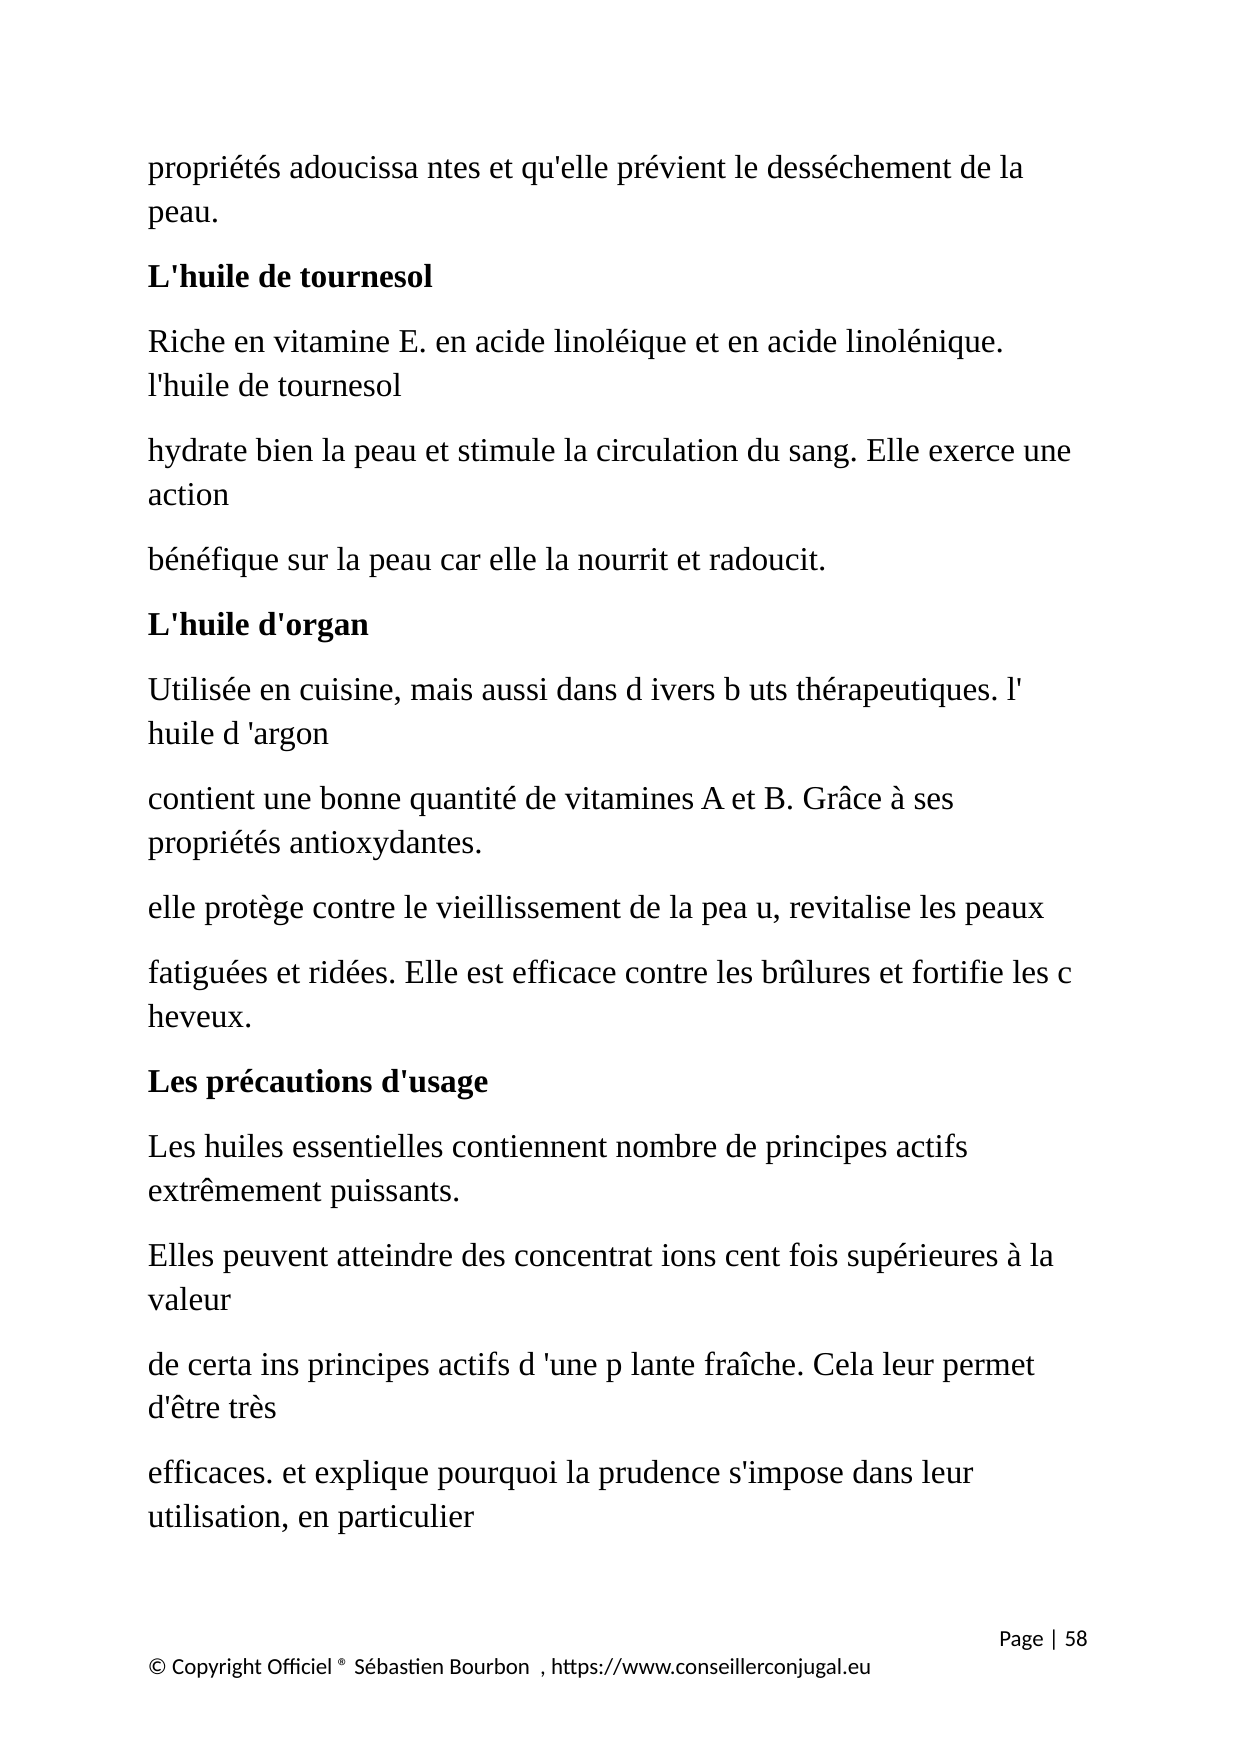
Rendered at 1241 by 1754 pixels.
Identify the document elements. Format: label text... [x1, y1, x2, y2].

text L'huile de tournesol [148, 257, 1093, 295]
text Les précautions d'usage [148, 1061, 1093, 1099]
text elle protège contre le vieillissement de la pea u, revitalise les peaux [148, 887, 1093, 925]
text L'huile d'organ [148, 604, 1093, 643]
text hydrate bien la peau et stimule la circulation du sang. Elle exerce une action [148, 430, 1093, 513]
text Elles peuvent atteindre des concentrat ions cent fois supérieures à la valeur [148, 1235, 1093, 1317]
text bénéfique sur la peau car elle la nourrit et radoucit. [148, 539, 1093, 578]
text fatiguées et ridées. Elle est efficace contre les brûlures et fortifie les c heveux. [148, 952, 1093, 1034]
text efficaces. et explique pourquoi la prudence s'impose dans leur utilisation, en particulier [148, 1453, 1093, 1535]
text propriétés adoucissa ntes et qu'elle prévient le desséchement de la peau. [148, 148, 1093, 230]
text Riche en vitamine E. en acide linoléique et en acide linolénique. l'huile de tournesol [148, 321, 1093, 404]
text contient une bonne quantité de vitamines A et B. Grâce à ses propriétés antioxydantes. [148, 778, 1093, 861]
text Les huiles essentielles contiennent nombre de principes actifs extrêmement puissants. [148, 1126, 1093, 1208]
text de certa ins principes actifs d 'une p lante fraîche. Cela leur permet d'être très [148, 1344, 1093, 1426]
text Utilisée en cuisine, mais aussi dans d ivers b uts thérapeutiques. l' huile d 'argon [148, 669, 1093, 752]
